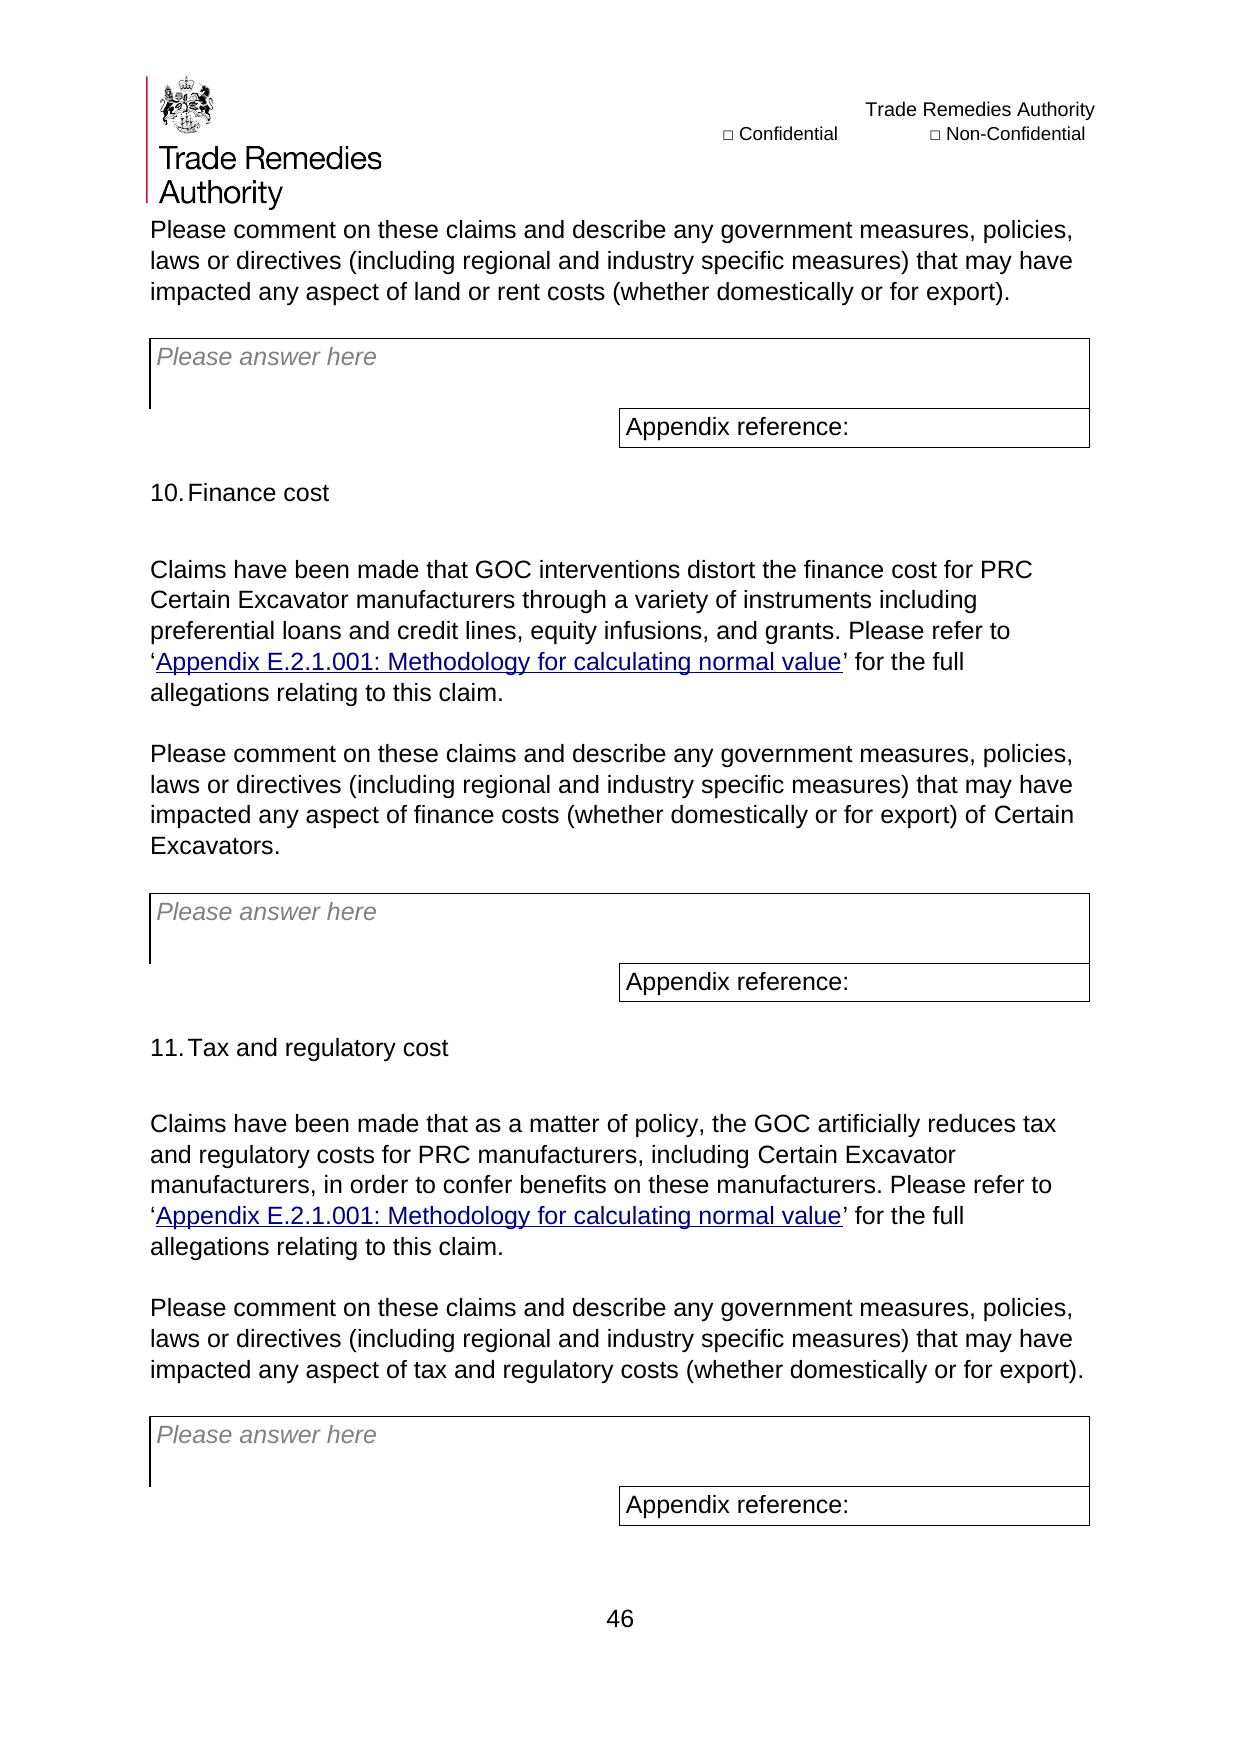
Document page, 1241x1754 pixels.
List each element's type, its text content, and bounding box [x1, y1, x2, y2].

text Please comment on these claims and describe any government measures, policies, laws or directives (including regional and industry specific measures) that may have impacted any aspect of finance costs (whether domestically or for export) of Certain Excavators. [150, 739, 1090, 860]
list Tax and regulatory cost [150, 1033, 1090, 1062]
table_cell [150, 964, 619, 1001]
table_cell [150, 1487, 619, 1525]
table_cell [150, 409, 619, 447]
table_header Please answer here [151, 339, 1089, 408]
table_header Please answer here [151, 1417, 1089, 1486]
text Please comment on these claims and describe any government measures, policies, laws or directives (including regional and industry specific measures) that may have impacted any aspect of land or rent costs (whether domestically or for export). [150, 215, 1090, 306]
text Please comment on these claims and describe any government measures, policies, laws or directives (including regional and industry specific measures) that may have impacted any aspect of tax and regulatory costs (whether domestically or for export). [150, 1293, 1090, 1383]
table_cell Appendix reference: [620, 1487, 1089, 1525]
text Claims have been made that as a matter of policy, the GOC artificially reduces tax and regulatory costs for PRC manufacturers, including Certain Excavator manufacturers, in order to confer benefits on these manufacturers. Please refer to ‘Appendix E.2.1.001: Methodology for calculating normal value’ for the full allegations relating to this claim. [150, 1109, 1090, 1261]
text Claims have been made that GOC interventions distort the finance cost for PRC Certain Excavator manufacturers through a variety of instruments including preferential loans and credit lines, equity infusions, and grants. Please refer to ‘Appendix E.2.1.001: Methodology for calculating normal value’ for the full allegations relating to this claim. [150, 554, 1090, 706]
table_header Please answer here [151, 894, 1089, 963]
table_cell Appendix reference: [620, 964, 1089, 1001]
list Finance cost [150, 478, 1090, 507]
table_cell Appendix reference: [620, 409, 1089, 447]
